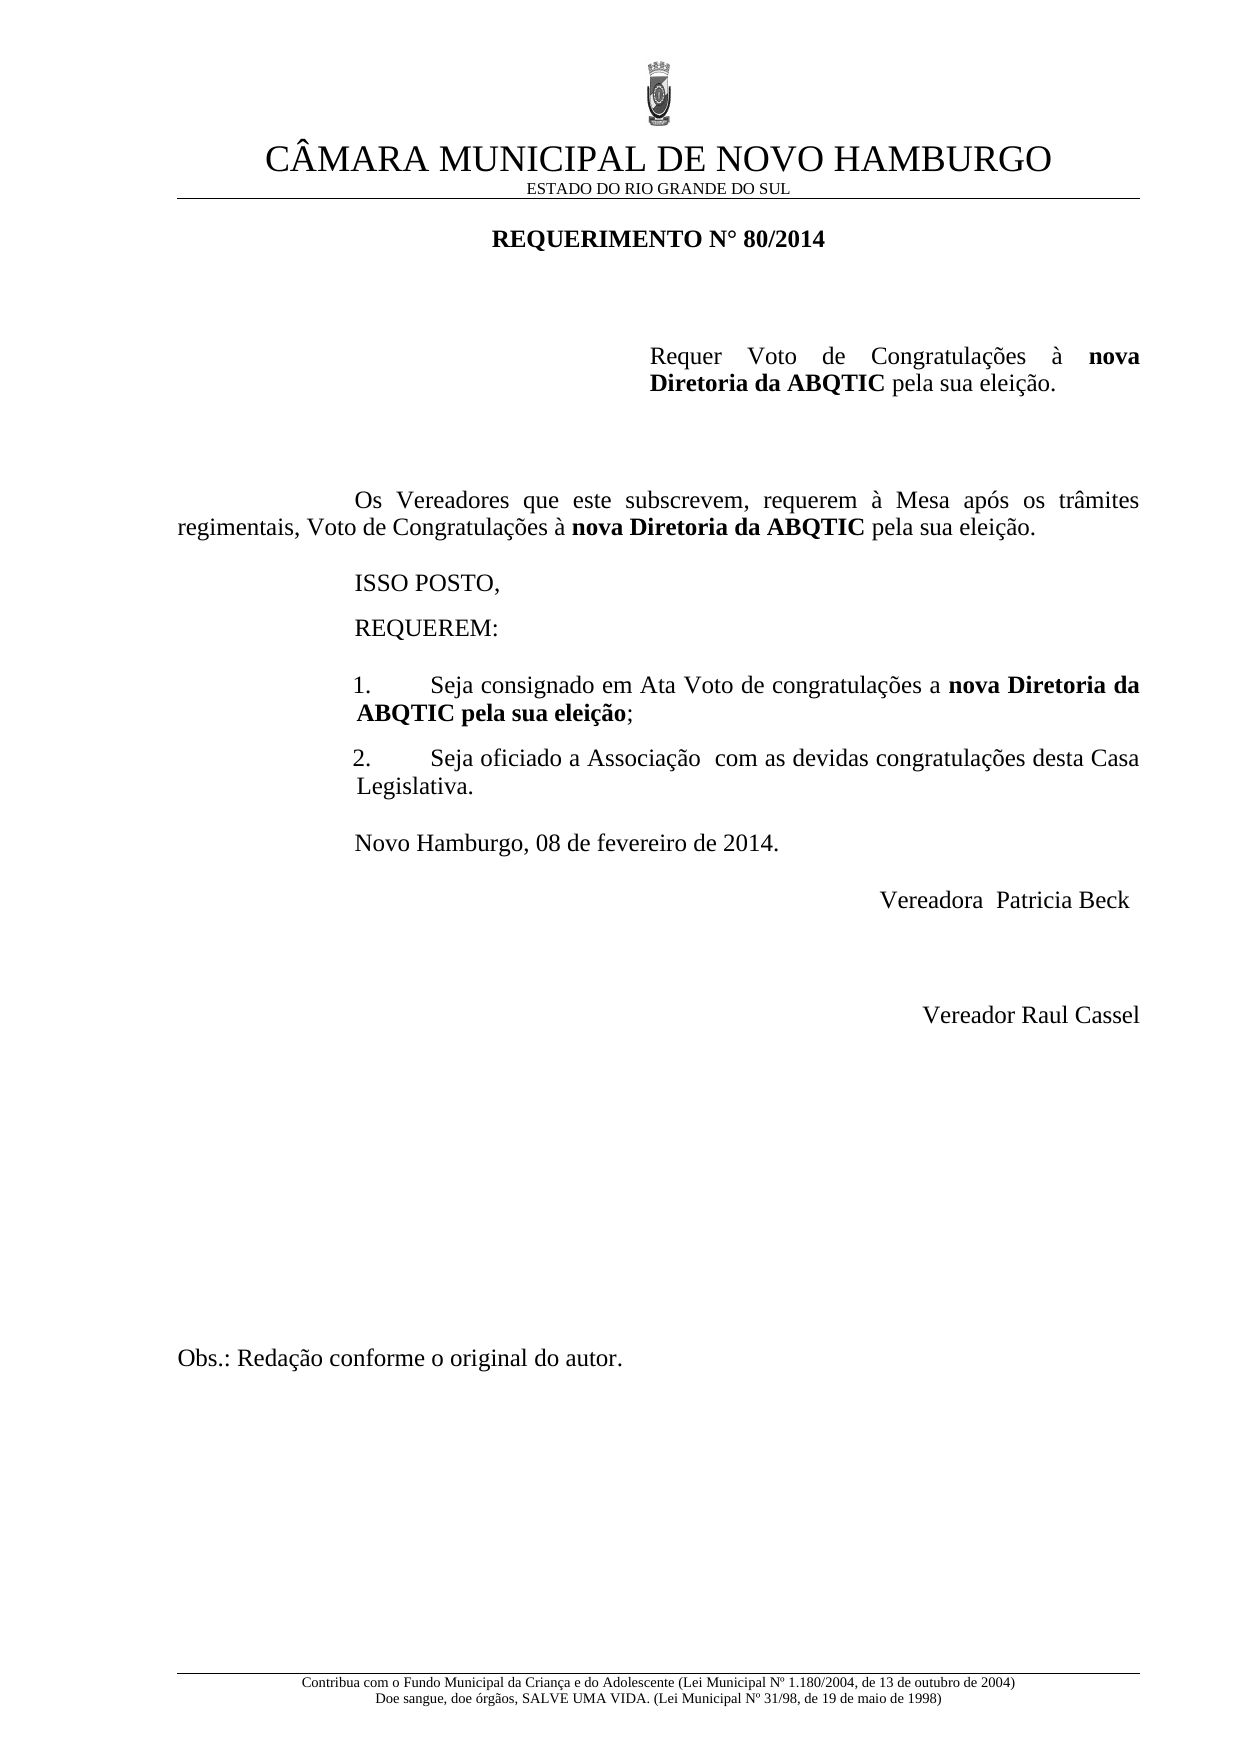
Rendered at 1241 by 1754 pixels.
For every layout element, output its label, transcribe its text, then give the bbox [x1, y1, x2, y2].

text REQUEREM: [177, 614, 1140, 642]
text ISSO POSTO, [177, 569, 1140, 597]
text Obs.: Redação conforme o original do autor. [177, 1344, 1140, 1372]
text Vereadora Patricia Beck [177, 887, 1140, 914]
text Novo Hamburgo, 08 de fevereiro de 2014. [177, 829, 1140, 857]
list Seja consignado em Ata Voto de congratulações a nova Diretoria da ABQTIC pela sua eleição; [352, 671, 1140, 727]
text Vereador Raul Cassel [177, 1001, 1140, 1029]
title REQUERIMENTO N° 80/2014 [177, 226, 1140, 253]
text Os Vereadores que este subscrevem, requerem à Mesa após os trâmites regimentais, Voto de Congratulações à nova Diretoria da ABQTIC pela sua eleição. [177, 486, 1140, 541]
text 2. Seja oficiado a Associação com as devidas congratulações desta Casa Legislativa. [352, 744, 1140, 800]
text Requer Voto de Congratulações à nova Diretoria da ABQTIC pela sua eleição. [649, 342, 1140, 397]
